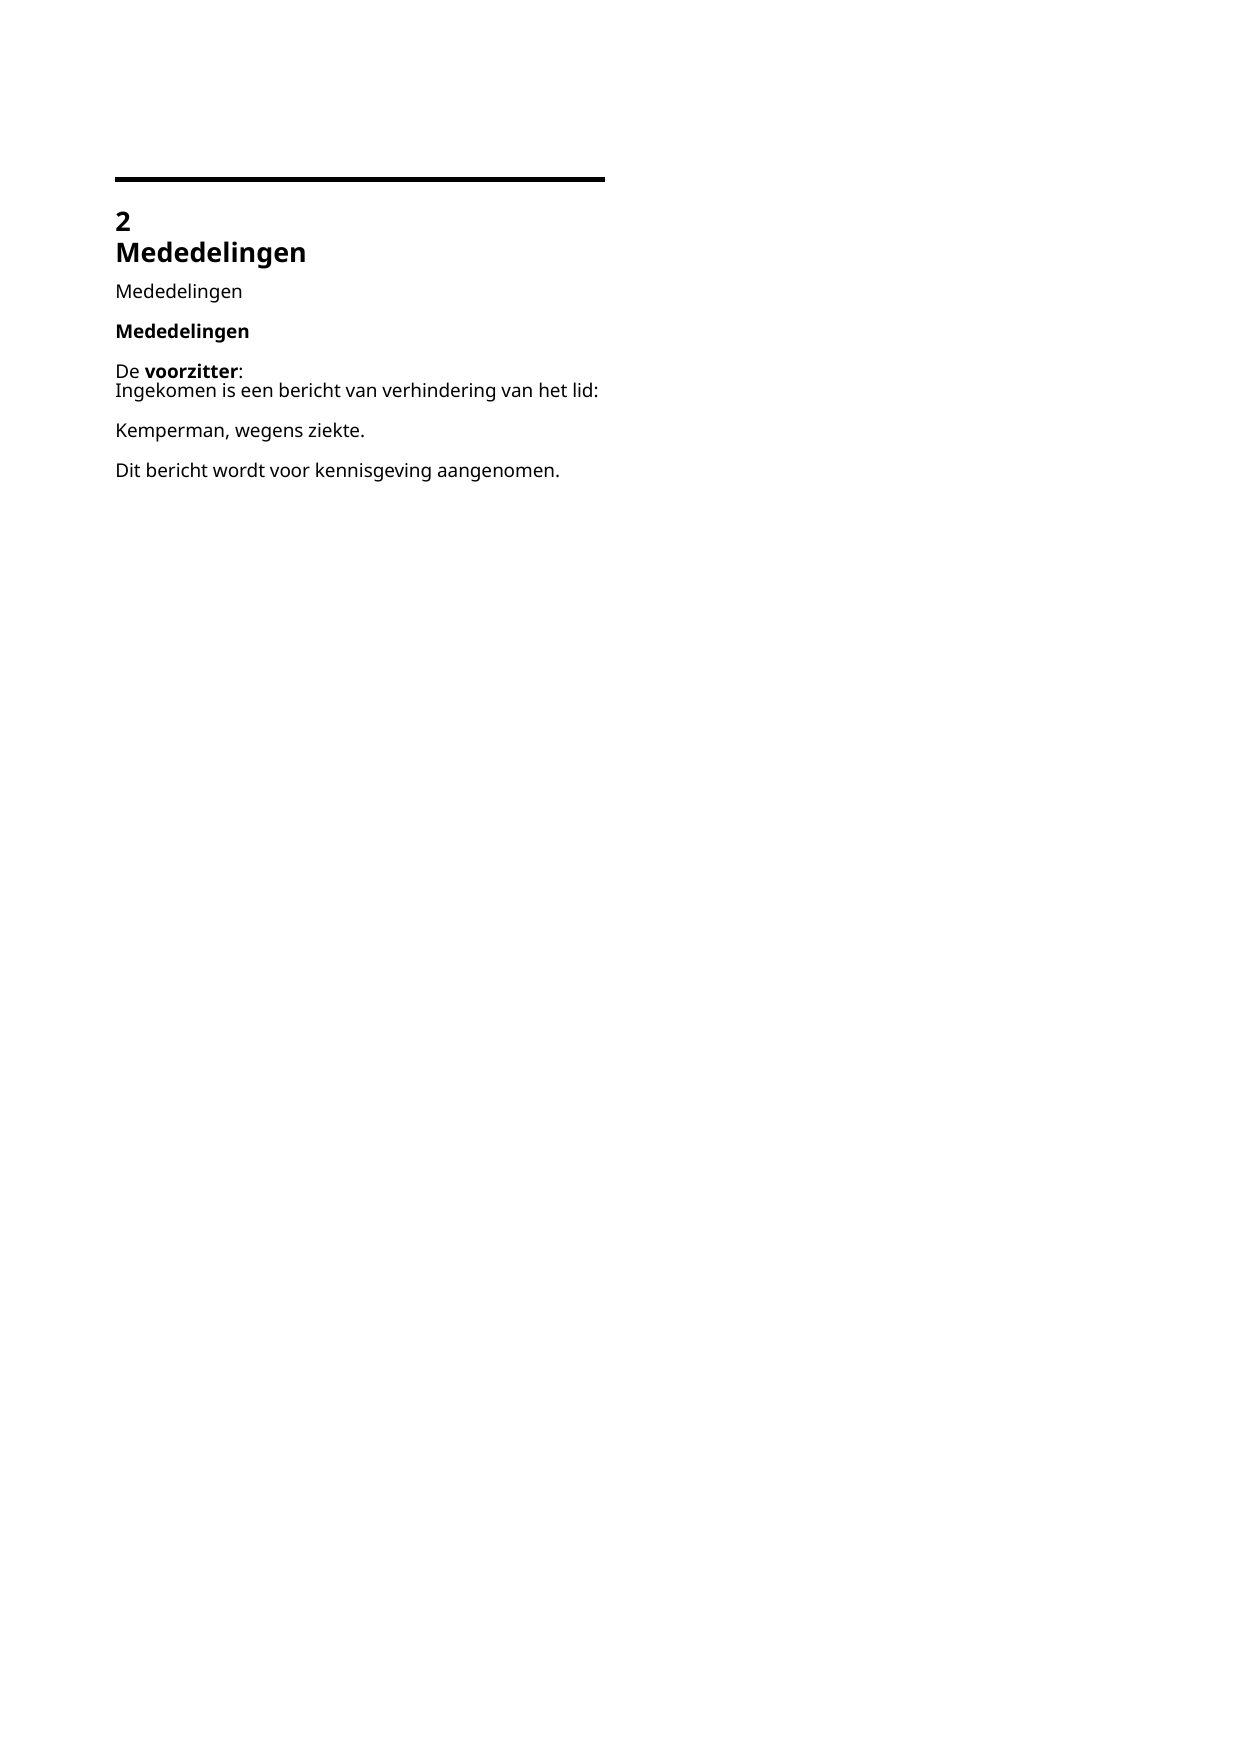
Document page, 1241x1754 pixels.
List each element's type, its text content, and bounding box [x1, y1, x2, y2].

text Mededelingen [115, 323, 605, 342]
text Kemperman, wegens ziekte. [115, 422, 605, 442]
text Mededelingen [115, 283, 605, 302]
text 2 [115, 203, 605, 239]
text Mededelingen [115, 239, 605, 283]
text De voorzitter: [115, 363, 605, 382]
text Dit bericht wordt voor kennisgeving aangenomen. [115, 462, 605, 482]
text Ingekomen is een bericht van verhindering van het lid: [115, 382, 605, 402]
